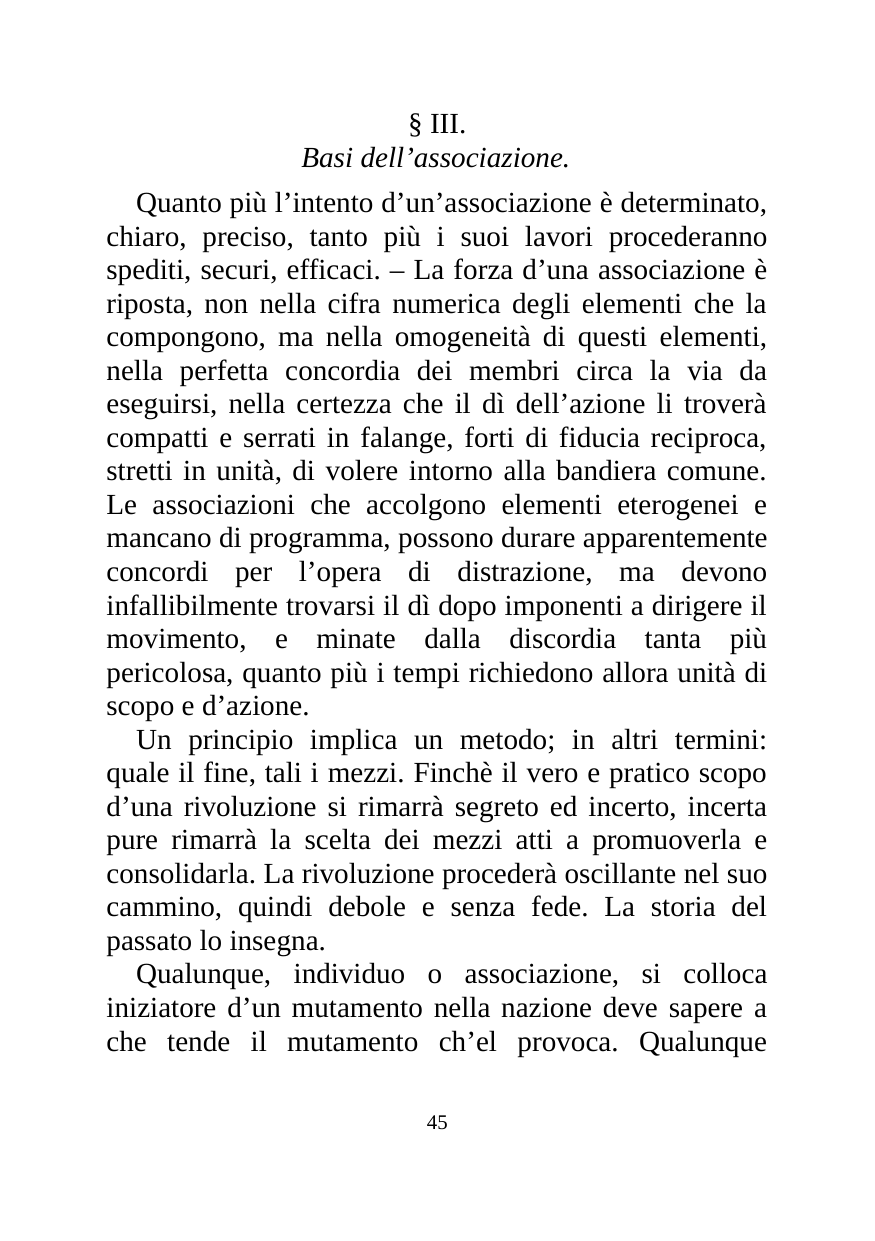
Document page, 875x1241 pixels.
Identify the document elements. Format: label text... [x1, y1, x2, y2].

text § III. Basi dell’associazione. [106, 106, 768, 173]
text Quanto più l’intento d’un’associazione è determinato, chiaro, preciso, tanto più i suoi lavori procederanno spediti, securi, efficaci. – La forza d’una associazione è riposta, non nella cifra numerica degli elementi che la compongono, ma nella omogeneità di questi elementi, nella perfetta concordia dei membri circa la via da eseguirsi, nella certezza che il dì dell’azione li troverà compatti e serrati in falange, forti di fiducia reciproca, stretti in unità, di volere intorno alla bandiera comune. Le associazioni che accolgono elementi eterogenei e mancano di programma, possono durare apparentemente concordi per l’opera di distrazione, ma devono infallibilmente trovarsi il dì dopo imponenti a dirigere il movimento, e minate dalla discordia tanta più pericolosa, quanto più i tempi richiedono allora unità di scopo e d’azione. [106, 185, 768, 722]
text Un principio implica un metodo; in altri termini: quale il fine, tali i mezzi. Finchè il vero e pratico scopo d’una rivoluzione si rimarrà segreto ed incerto, incerta pure rimarrà la scelta dei mezzi atti a promuoverla e consolidarla. La rivoluzione procederà oscillante nel suo cammino, quindi debole e senza fede. La storia del passato lo insegna. [106, 722, 768, 957]
text Qualunque, individuo o associazione, si colloca iniziatore d’un mutamento nella nazione deve sapere a che tende il mutamento ch’el provoca. Qualunque [106, 957, 768, 1057]
